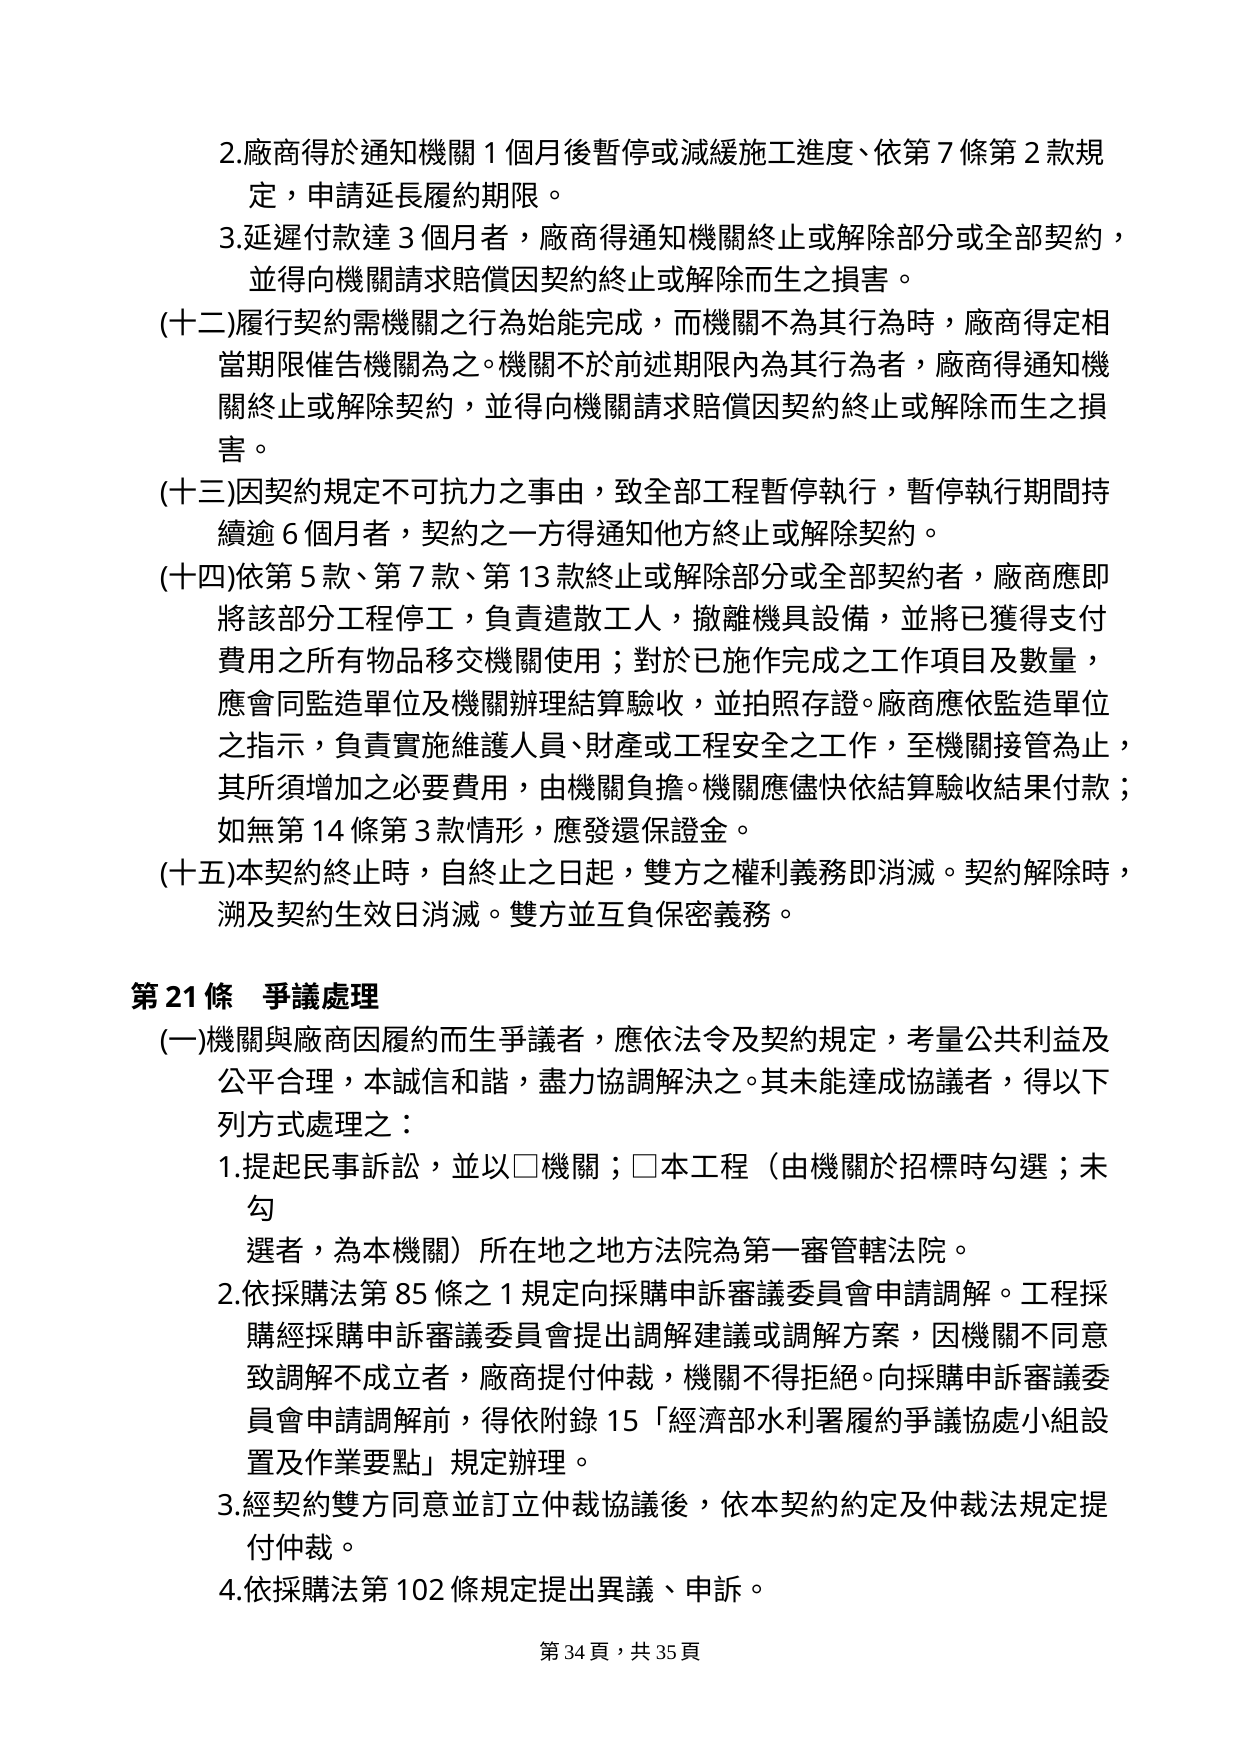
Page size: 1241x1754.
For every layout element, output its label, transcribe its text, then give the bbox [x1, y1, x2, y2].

text 1.提起民事訴訟，並以□機關；□本工程（由機關於招標時勾選；未勾 [217, 1143, 1110, 1228]
text (十五)本契約終止時，自終止之日起，雙方之權利義務即消滅。契約解除時，溯及契約生效日消滅。雙方並互負保密義務。 [159, 849, 1110, 934]
text 4.依採購法第102條規定提出異議、申訴。 [218, 1567, 1110, 1609]
text 第21條 爭議處理 [130, 974, 1110, 1016]
text 2.依採購法第85條之1規定向採購申訴審議委員會申請調解。工程採購經採購申訴審議委員會提出調解建議或調解方案，因機關不同意致調解不成立者，廠商提付仲裁，機關不得拒絕。向採購申訴審議委員會申請調解前，得依附錄15「經濟部水利署履約爭議協處小組設置及作業要點」規定辦理。 [217, 1270, 1110, 1482]
text (十四)依第5款、第7款、第13款終止或解除部分或全部契約者，廠商應即將該部分工程停工，負責遣散工人，撤離機具設備，並將已獲得支付費用之所有物品移交機關使用；對於已施作完成之工作項目及數量，應會同監造單位及機關辦理結算驗收，並拍照存證。廠商應依監造單位之指示，負責實施維護人員、財產或工程安全之工作，至機關接管為止，其所須增加之必要費用，由機關負擔。機關應儘快依結算驗收結果付款；如無第14條第3款情形，應發還保證金。 [159, 553, 1110, 849]
text (一)機關與廠商因履約而生爭議者，應依法令及契約規定，考量公共利益及公平合理，本誠信和諧，盡力協調解決之。其未能達成協議者，得以下列方式處理之： [159, 1016, 1110, 1143]
text 選者，為本機關）所在地之地方法院為第一審管轄法院。 [246, 1228, 1110, 1270]
text 2.廠商得於通知機關1個月後暫停或減緩施工進度、依第7條第2款規定，申請延長履約期限。 [218, 130, 1104, 214]
text (十二)履行契約需機關之行為始能完成，而機關不為其行為時，廠商得定相當期限催告機關為之。機關不於前述期限內為其行為者，廠商得通知機關終止或解除契約，並得向機關請求賠償因契約終止或解除而生之損害。 [159, 299, 1110, 468]
text 3.經契約雙方同意並訂立仲裁協議後，依本契約約定及仲裁法規定提付仲裁。 [217, 1482, 1110, 1567]
text 3.延遲付款達3個月者，廠商得通知機關終止或解除部分或全部契約，並得向機關請求賠償因契約終止或解除而生之損害。 [218, 214, 1104, 299]
text (十三)因契約規定不可抗力之事由，致全部工程暫停執行，暫停執行期間持續逾6個月者，契約之一方得通知他方終止或解除契約。 [159, 468, 1110, 553]
